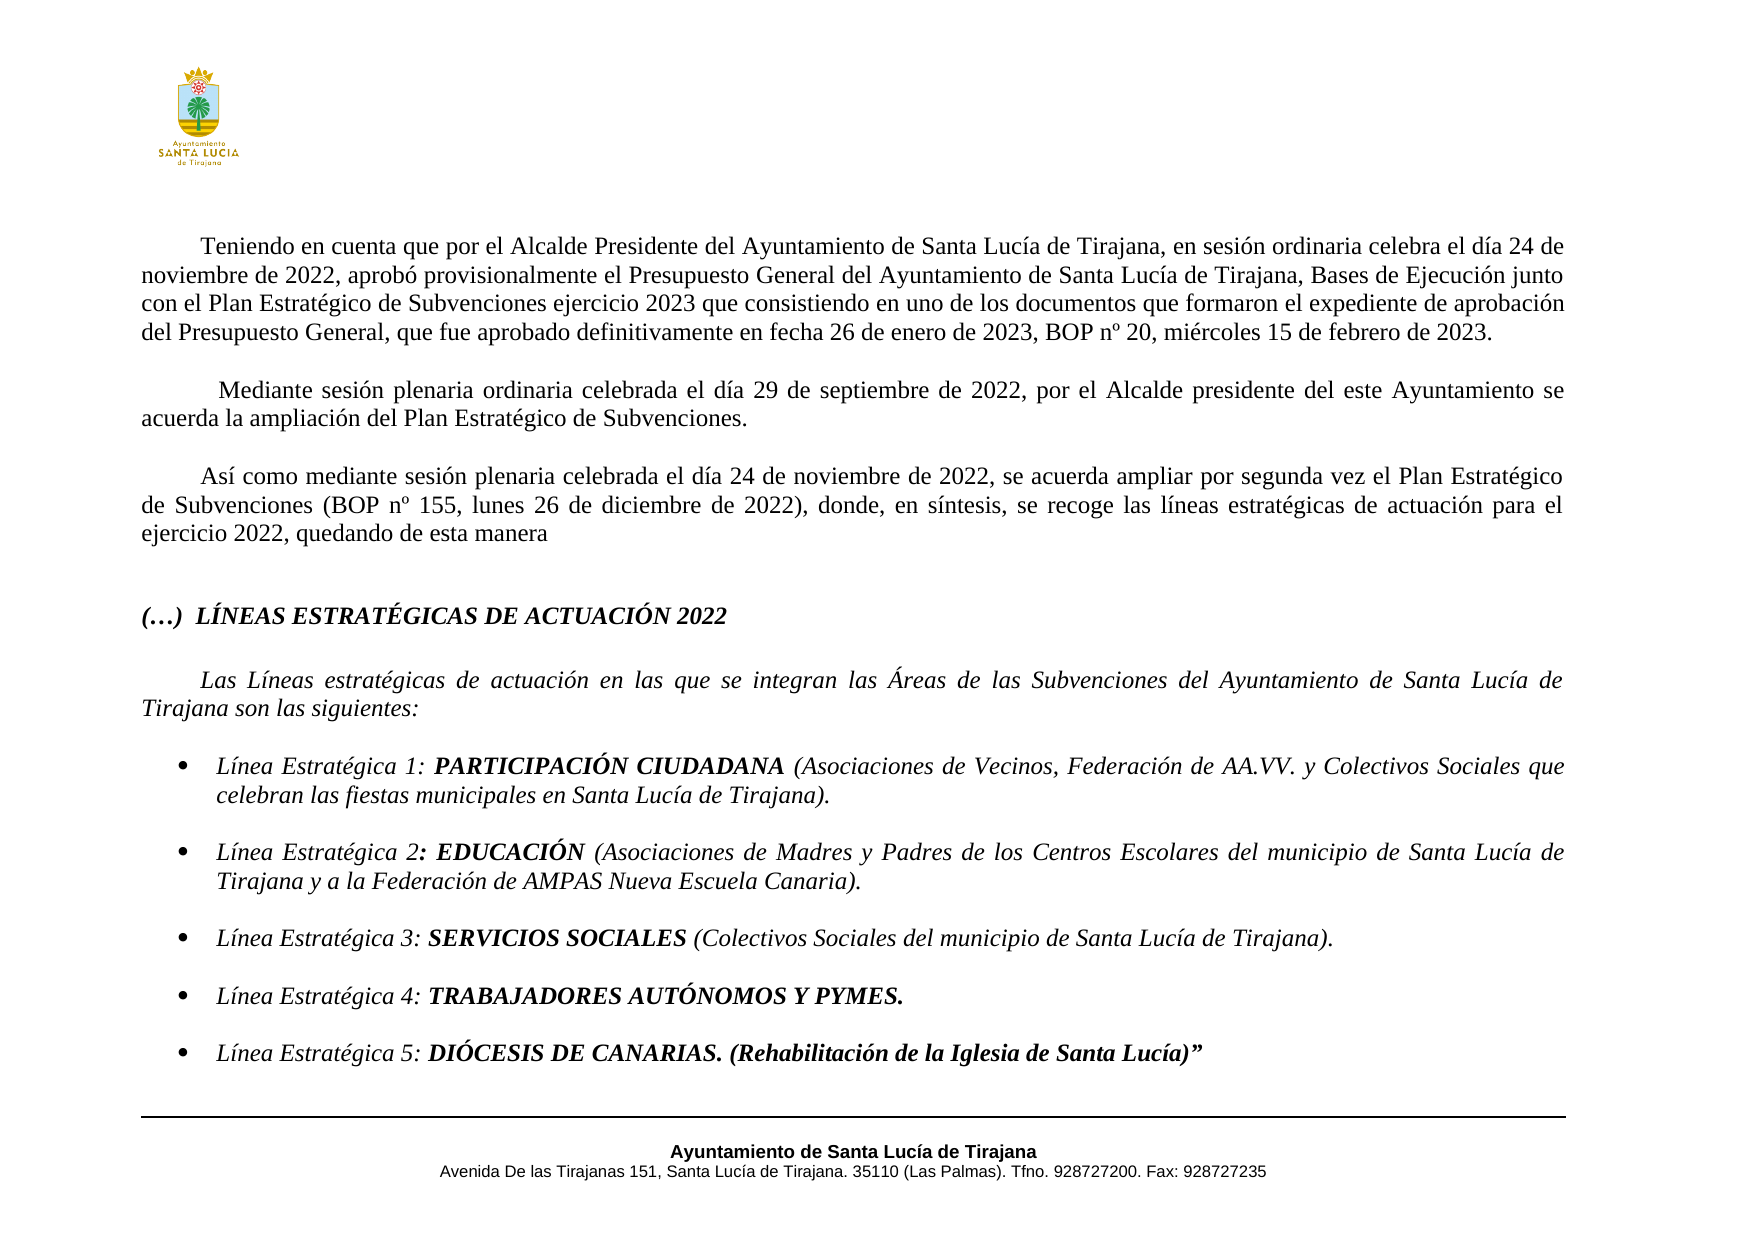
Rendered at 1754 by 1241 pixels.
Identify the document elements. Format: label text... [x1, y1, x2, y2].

list Línea Estratégica 4: TRABAJADORES AUTÓNOMOS Y PYMES. [179, 981, 1566, 1010]
picture [141, 59, 256, 174]
list Línea Estratégica 2: EDUCACIÓN (Asociaciones de Madres y Padres de los Centros Escolares del municipio de Santa Lucía de Tirajana y a la Federación de AMPAS Nueva Escuela Canaria). [179, 837, 1566, 895]
text Teniendo en cuenta que por el Alcalde Presidente del Ayuntamiento de Santa Lucía de Tirajana, en sesión ordinaria celebra el día 24 de noviembre de 2022, aprobó provisionalmente el Presupuesto General del Ayuntamiento de Santa Lucía de Tirajana, Bases de Ejecución junto con el Plan Estratégico de Subvenciones ejercicio 2023 que consistiendo en uno de los documentos que formaron el expediente de aprobación del Presupuesto General, que fue aprobado definitivamente en fecha 26 de enero de 2023, BOP nº 20, miércoles 15 de febrero de 2023. [141, 231, 1566, 346]
text Mediante sesión plenaria ordinaria celebrada el día 29 de septiembre de 2022, por el Alcalde presidente del este Ayuntamiento se acuerda la ampliación del Plan Estratégico de Subvenciones. [141, 375, 1566, 432]
list Línea Estratégica 1: PARTICIPACIÓN CIUDADANA (Asociaciones de Vecinos, Federación de AA.VV. y Colectivos Sociales que celebran las fiestas municipales en Santa Lucía de Tirajana). [179, 751, 1566, 808]
list Línea Estratégica 3: SERVICIOS SOCIALES (Colectivos Sociales del municipio de Santa Lucía de Tirajana). [179, 923, 1566, 952]
text Las Líneas estratégicas de actuación en las que se integran las Áreas de las Subvenciones del Ayuntamiento de Santa Lucía de Tirajana son las siguientes: [141, 665, 1566, 722]
subtitle (…) Líneas estratégicas de Actuación 2022 [141, 601, 1566, 630]
list Línea Estratégica 5: DIÓCESIS DE CANARIAS. (Rehabilitación de la Iglesia de Santa Lucía)” [179, 1038, 1566, 1067]
text Así como mediante sesión plenaria celebrada el día 24 de noviembre de 2022, se acuerda ampliar por segunda vez el Plan Estratégico de Subvenciones (BOP nº 155, lunes 26 de diciembre de 2022), donde, en síntesis, se recoge las líneas estratégicas de actuación para el ejercicio 2022, quedando de esta manera [141, 461, 1566, 547]
